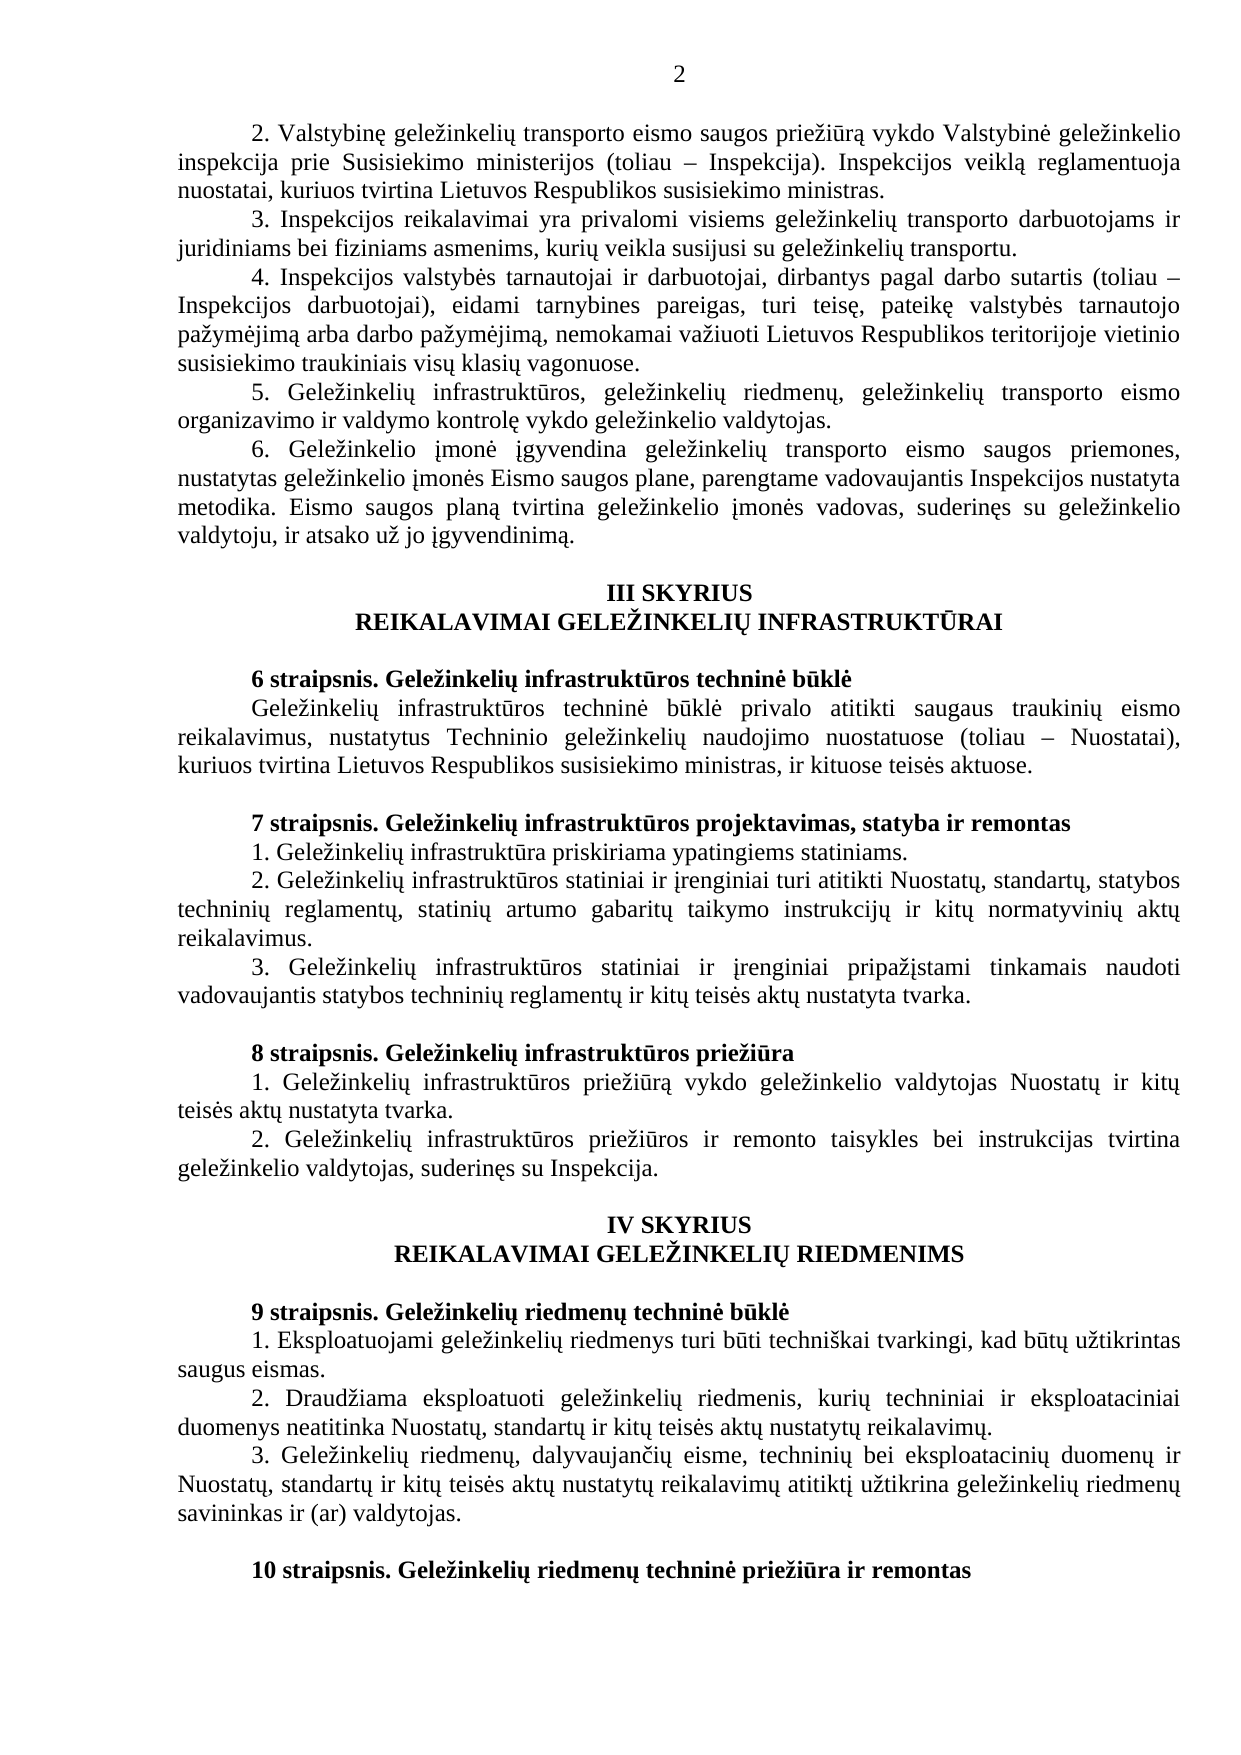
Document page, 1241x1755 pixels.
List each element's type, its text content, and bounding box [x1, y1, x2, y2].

text 2. Geležinkelių infrastruktūros priežiūros ir remonto taisykles bei instrukcijas tvirtina geležinkelio valdytojas, suderinęs su Inspekcija. [177, 1124, 1181, 1182]
text Geležinkelių infrastruktūros techninė būklė privalo atitikti saugaus traukinių eismo reikalavimus, nustatytus Techninio geležinkelių naudojimo nuostatuose (toliau – Nuostatai), kuriuos tvirtina Lietuvos Respublikos susisiekimo ministras, ir kituose teisės aktuose. [177, 693, 1181, 779]
text 9 straipsnis. Geležinkelių riedmenų techninė būklė [177, 1297, 1181, 1326]
text 6. Geležinkelio įmonė įgyvendina geležinkelių transporto eismo saugos priemones, nustatytas geležinkelio įmonės Eismo saugos plane, parengtame vadovaujantis Inspekcijos nustatyta metodika. Eismo saugos planą tvirtina geležinkelio įmonės vadovas, suderinęs su geležinkelio valdytoju, ir atsako už jo įgyvendinimą. [177, 434, 1181, 549]
text III SKYRIUS [177, 578, 1181, 607]
text 4. Inspekcijos valstybės tarnautojai ir darbuotojai, dirbantys pagal darbo sutartis (toliau – Inspekcijos darbuotojai), eidami tarnybines pareigas, turi teisę, pateikę valstybės tarnautojo pažymėjimą arba darbo pažymėjimą, nemokamai važiuoti Lietuvos Respublikos teritorijoje vietinio susisiekimo traukiniais visų klasių vagonuose. [177, 262, 1181, 377]
text 8 straipsnis. Geležinkelių infrastruktūros priežiūra [177, 1038, 1181, 1067]
text REIKALAVIMAI GELEŽINKELIŲ RIEDMENIMS [177, 1239, 1181, 1268]
text 5. Geležinkelių infrastruktūros, geležinkelių riedmenų, geležinkelių transporto eismo organizavimo ir valdymo kontrolę vykdo geležinkelio valdytojas. [177, 377, 1181, 434]
text 3. Geležinkelių riedmenų, dalyvaujančių eisme, techninių bei eksploatacinių duomenų ir Nuostatų, standartų ir kitų teisės aktų nustatytų reikalavimų atitiktį užtikrina geležinkelių riedmenų savininkas ir (ar) valdytojas. [177, 1441, 1181, 1527]
text 1. Eksploatuojami geležinkelių riedmenys turi būti techniškai tvarkingi, kad būtų užtikrintas saugus eismas. [177, 1326, 1181, 1383]
text 2. Valstybinę geležinkelių transporto eismo saugos priežiūrą vykdo Valstybinė geležinkelio inspekcija prie Susisiekimo ministerijos (toliau – Inspekcija). Inspekcijos veiklą reglamentuoja nuostatai, kuriuos tvirtina Lietuvos Respublikos susisiekimo ministras. [177, 118, 1181, 204]
text 3. Geležinkelių infrastruktūros statiniai ir įrenginiai pripažįstami tinkamais naudoti vadovaujantis statybos techninių reglamentų ir kitų teisės aktų nustatyta tvarka. [177, 952, 1181, 1009]
text 2. Draudžiama eksploatuoti geležinkelių riedmenis, kurių techniniai ir eksploataciniai duomenys neatitinka Nuostatų, standartų ir kitų teisės aktų nustatytų reikalavimų. [177, 1383, 1181, 1441]
text 7 straipsnis. Geležinkelių infrastruktūros projektavimas, statyba ir remontas [177, 808, 1181, 837]
text 10 straipsnis. Geležinkelių riedmenų techninė priežiūra ir remontas [177, 1556, 1181, 1584]
text 2. Geležinkelių infrastruktūros statiniai ir įrenginiai turi atitikti Nuostatų, standartų, statybos techninių reglamentų, statinių artumo gabaritų taikymo instrukcijų ir kitų normatyvinių aktų reikalavimus. [177, 866, 1181, 952]
text REIKALAVIMAI GELEŽINKELIŲ INFRASTRUKTŪRAI [177, 607, 1181, 636]
text 6 straipsnis. Geležinkelių infrastruktūros techninė būklė [177, 664, 1181, 693]
text 1. Geležinkelių infrastruktūros priežiūrą vykdo geležinkelio valdytojas Nuostatų ir kitų teisės aktų nustatyta tvarka. [177, 1067, 1181, 1124]
text IV SKYRIUS [177, 1211, 1181, 1239]
text 3. Inspekcijos reikalavimai yra privalomi visiems geležinkelių transporto darbuotojams ir juridiniams bei fiziniams asmenims, kurių veikla susijusi su geležinkelių transportu. [177, 204, 1181, 262]
text 1. Geležinkelių infrastruktūra priskiriama ypatingiems statiniams. [177, 837, 1181, 866]
